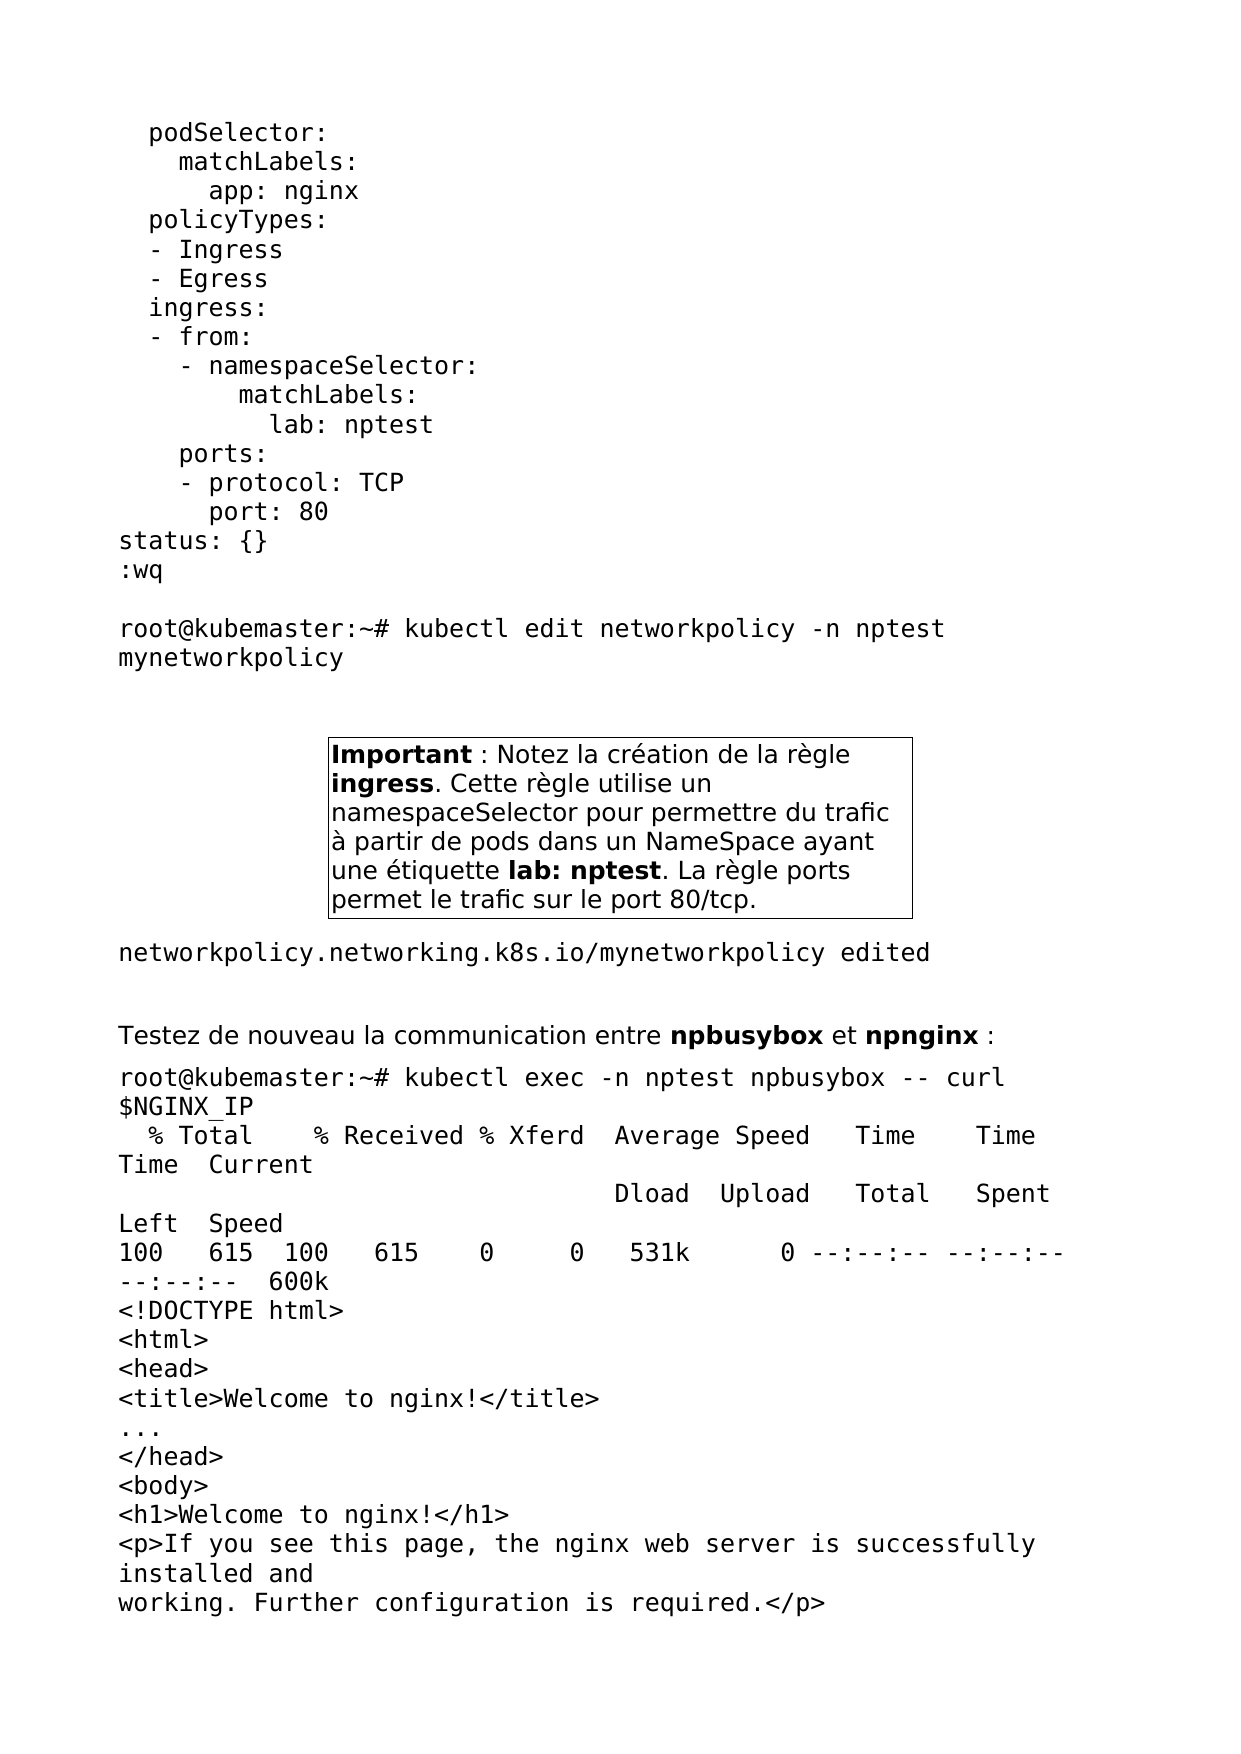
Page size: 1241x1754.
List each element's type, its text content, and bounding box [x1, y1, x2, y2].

text podSelector: matchLabels: app: nginx policyTypes: - Ingress - Egress ingress: - from: - namespaceSelector: matchLabels: lab: nptest ports: - protocol: TCP port: 80 status: {} :wq root@kubemaster:~# kubectl edit networkpolicy -n nptest mynetworkpolicy networkpolicy.networking.k8s.io/mynetworkpolicy edited [118, 118, 1122, 968]
text root@kubemaster:~# kubectl exec -n nptest npbusybox -- curl $NGINX_IP % Total % Received % Xferd Average Speed Time Time Time Current Dload Upload Total Spent Left Speed 100 615 100 615 0 0 531k 0 --:--:-- --:--:-- --:--:-- 600k <!DOCTYPE html> <html> <head> <title>Welcome to nginx!</title> ... </head> <body> <h1>Welcome to nginx!</h1> <p>If you see this page, the nginx web server is successfully installed and working. Further configuration is required.</p> [118, 1063, 1122, 1617]
text Testez de nouveau la communication entre npbusybox et npnginx : [118, 1021, 1122, 1050]
table_header Important : Notez la création de la règle ingress. Cette règle utilise un namespaceSelector pour permettre du trafic à partir de pods dans un NameSpace ayant une étiquette lab: nptest. La règle ports permet le trafic sur le port 80/tcp. [329, 738, 912, 918]
